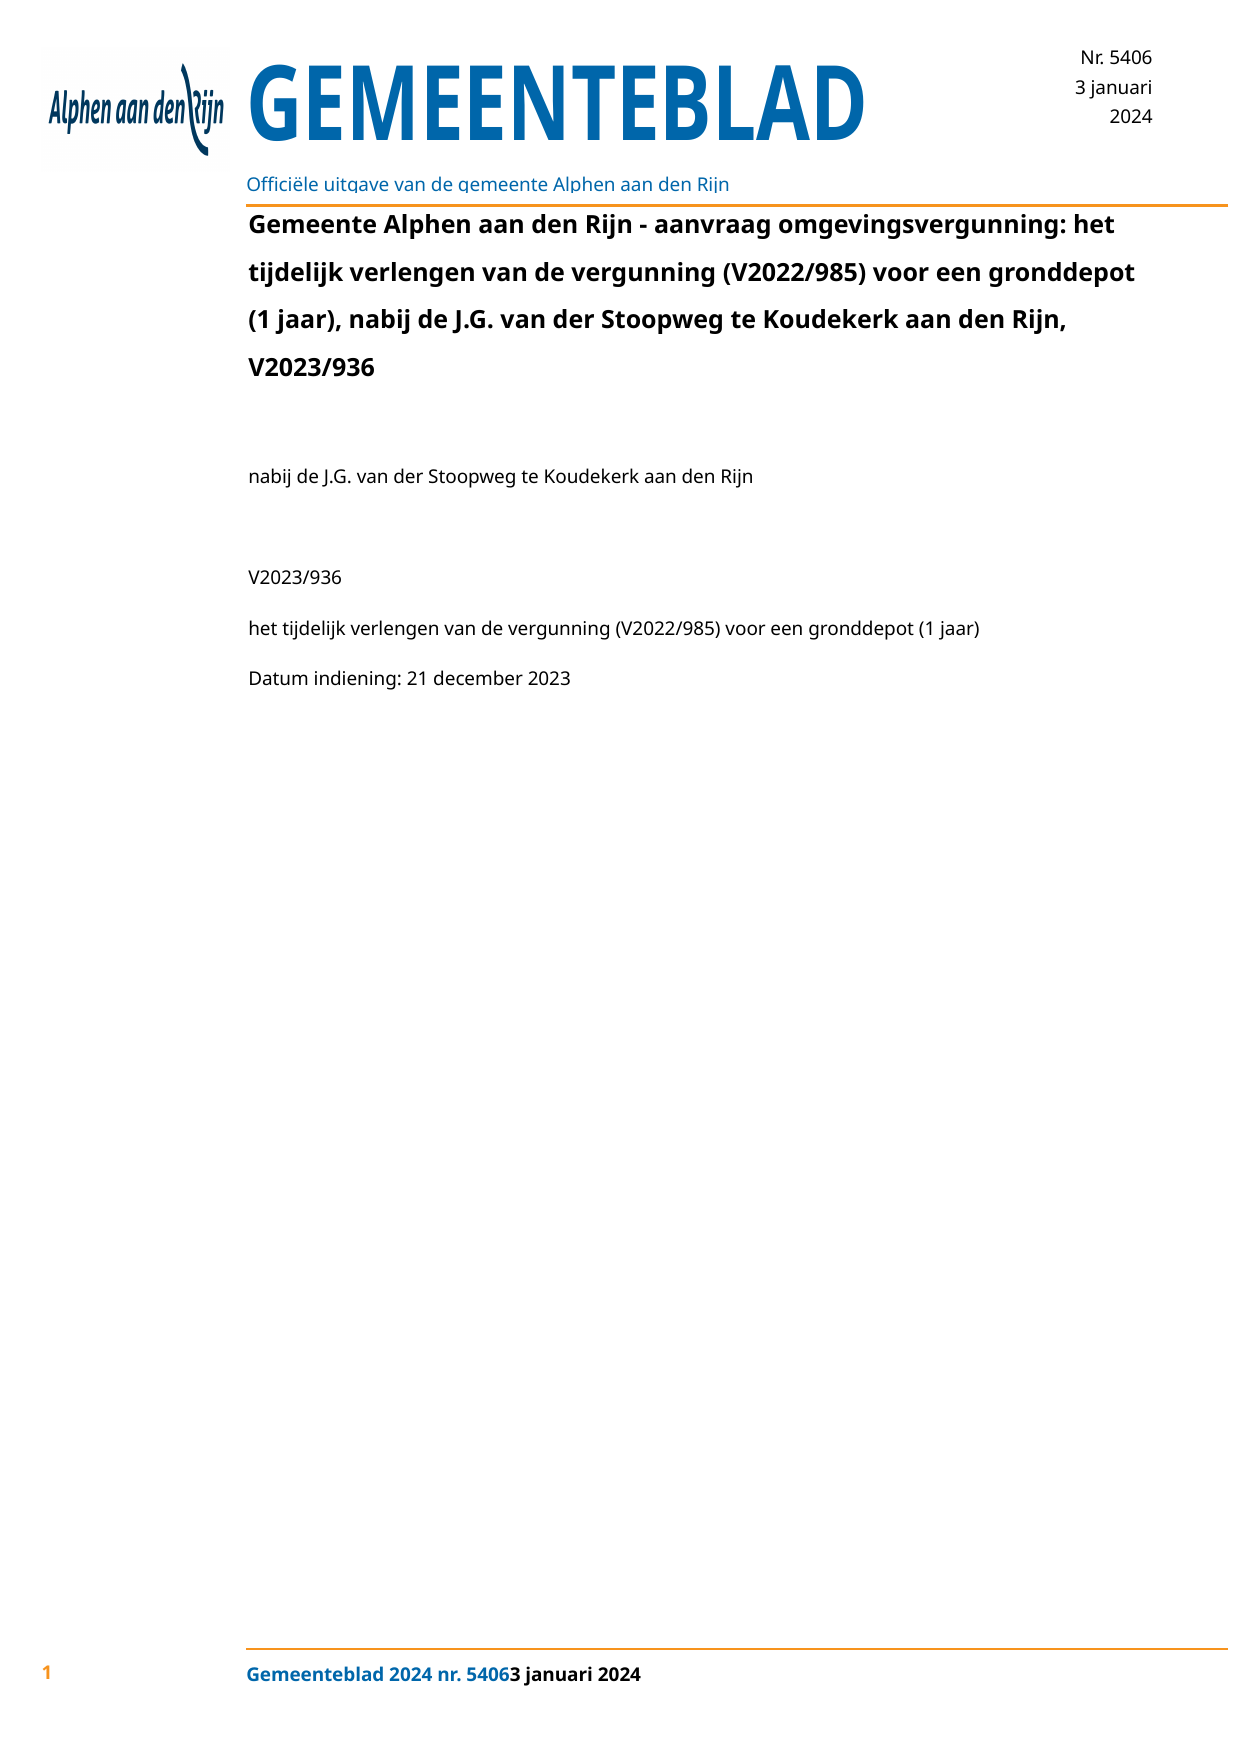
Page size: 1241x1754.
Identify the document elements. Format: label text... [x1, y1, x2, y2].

text nabij de J.G. van der Stoopweg te Koudekerk aan den Rijn [248, 463, 1152, 489]
text V2023/936 [248, 564, 1152, 590]
text het tijdelijk verlengen van de vergunning (V2022/985) voor een gronddepot (1 jaar) [248, 615, 1152, 641]
text Gemeente Alphen aan den Rijn - aanvraag omgevingsvergunning: het tijdelijk verlengen van de vergunning (V2022/985) voor een gronddepot (1 jaar), nabij de J.G. van der Stoopweg te Koudekerk aan den Rijn, V2023/936 [248, 207, 1152, 384]
picture [41, 47, 231, 172]
text Datum indiening: 21 december 2023 [248, 665, 1152, 691]
